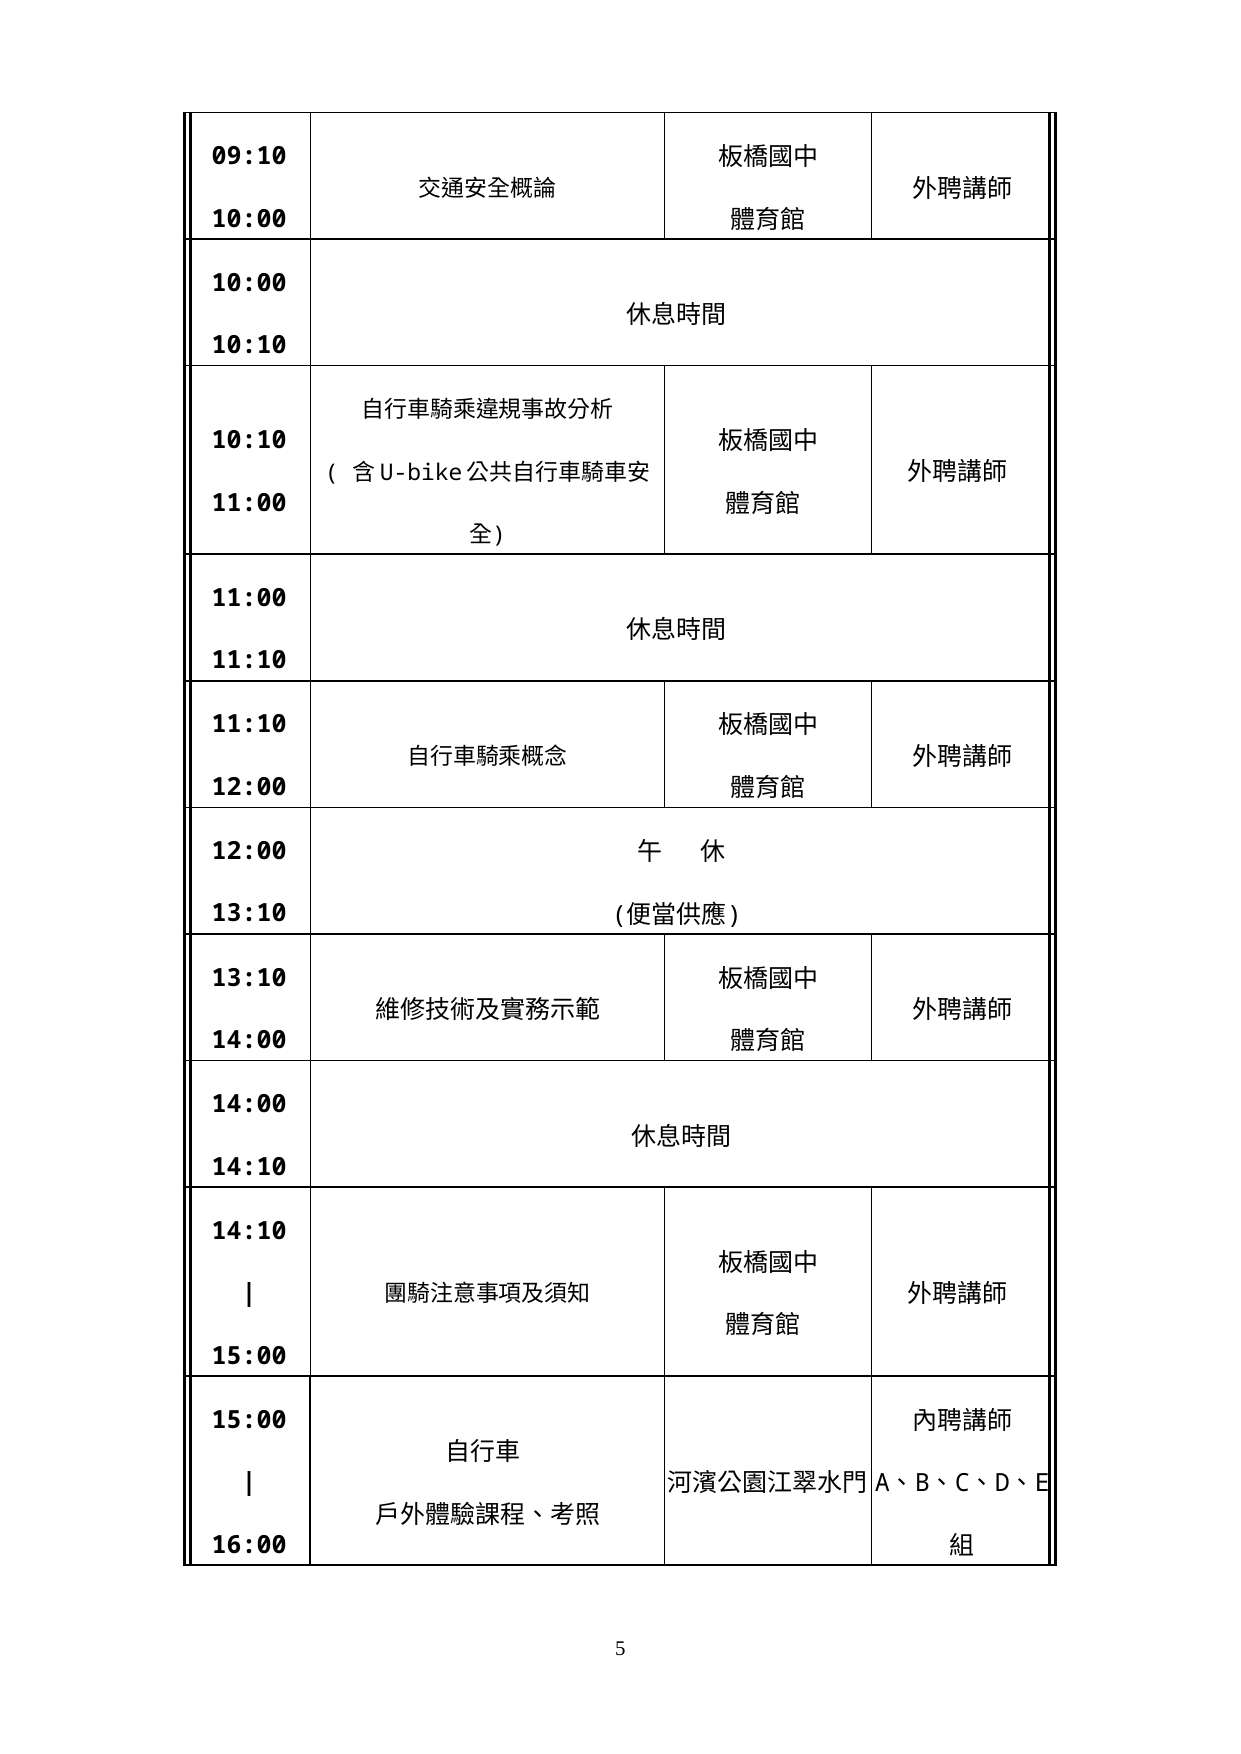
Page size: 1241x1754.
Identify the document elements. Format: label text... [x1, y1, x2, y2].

table_cell 14:00 14:10 [192, 1061, 310, 1186]
table_cell 板橋國中 體育館 [665, 682, 871, 806]
table_cell 板橋國中 體育館 [665, 113, 871, 238]
table_cell 12:00 13:10 [192, 808, 310, 933]
table_cell 09:10 10:00 [192, 113, 310, 238]
table_cell 維修技術及實務示範 [311, 935, 664, 1059]
table_cell 15:00 | 16:00 [192, 1377, 309, 1564]
table_cell 10:00 10:10 [192, 240, 310, 365]
table_cell 團騎注意事項及須知 [311, 1188, 664, 1375]
table_cell 外聘講師 [872, 1188, 1048, 1375]
table_cell 10:10 11:00 [192, 366, 310, 553]
table_cell 外聘講師 [872, 113, 1048, 238]
table_cell 外聘講師 [872, 682, 1048, 806]
table_cell 休息時間 [311, 240, 1048, 365]
table_cell 板橋國中 體育館 [665, 1188, 871, 1375]
table_cell 外聘講師 [872, 935, 1048, 1059]
table_cell 休息時間 [311, 1061, 1048, 1186]
table_cell 13:10 14:00 [192, 935, 310, 1059]
table_cell 交通安全概論 [311, 113, 664, 238]
table_cell 午 休 (便當供應) [311, 808, 1048, 933]
table_cell 休息時間 [311, 555, 1048, 680]
table_cell 14:10 | 15:00 [192, 1188, 310, 1375]
table_cell 自行車 戶外體驗課程、考照 [311, 1377, 664, 1564]
table_cell 內聘講師A、B、C、D、E組 [872, 1377, 1048, 1564]
table_cell 11:00 11:10 [192, 555, 310, 680]
table_cell 自行車騎乘違規事故分析 ( 含U-bike公共自行車騎車安全) [311, 366, 664, 553]
table_cell 自行車騎乘概念 [311, 682, 664, 806]
table_cell 11:10 12:00 [192, 682, 310, 806]
table_cell 外聘講師 [872, 366, 1048, 553]
table_cell 板橋國中 體育館 [665, 935, 871, 1059]
table_cell 板橋國中 體育館 [665, 366, 871, 553]
table_cell 河濱公園江翠水門 [665, 1377, 871, 1564]
